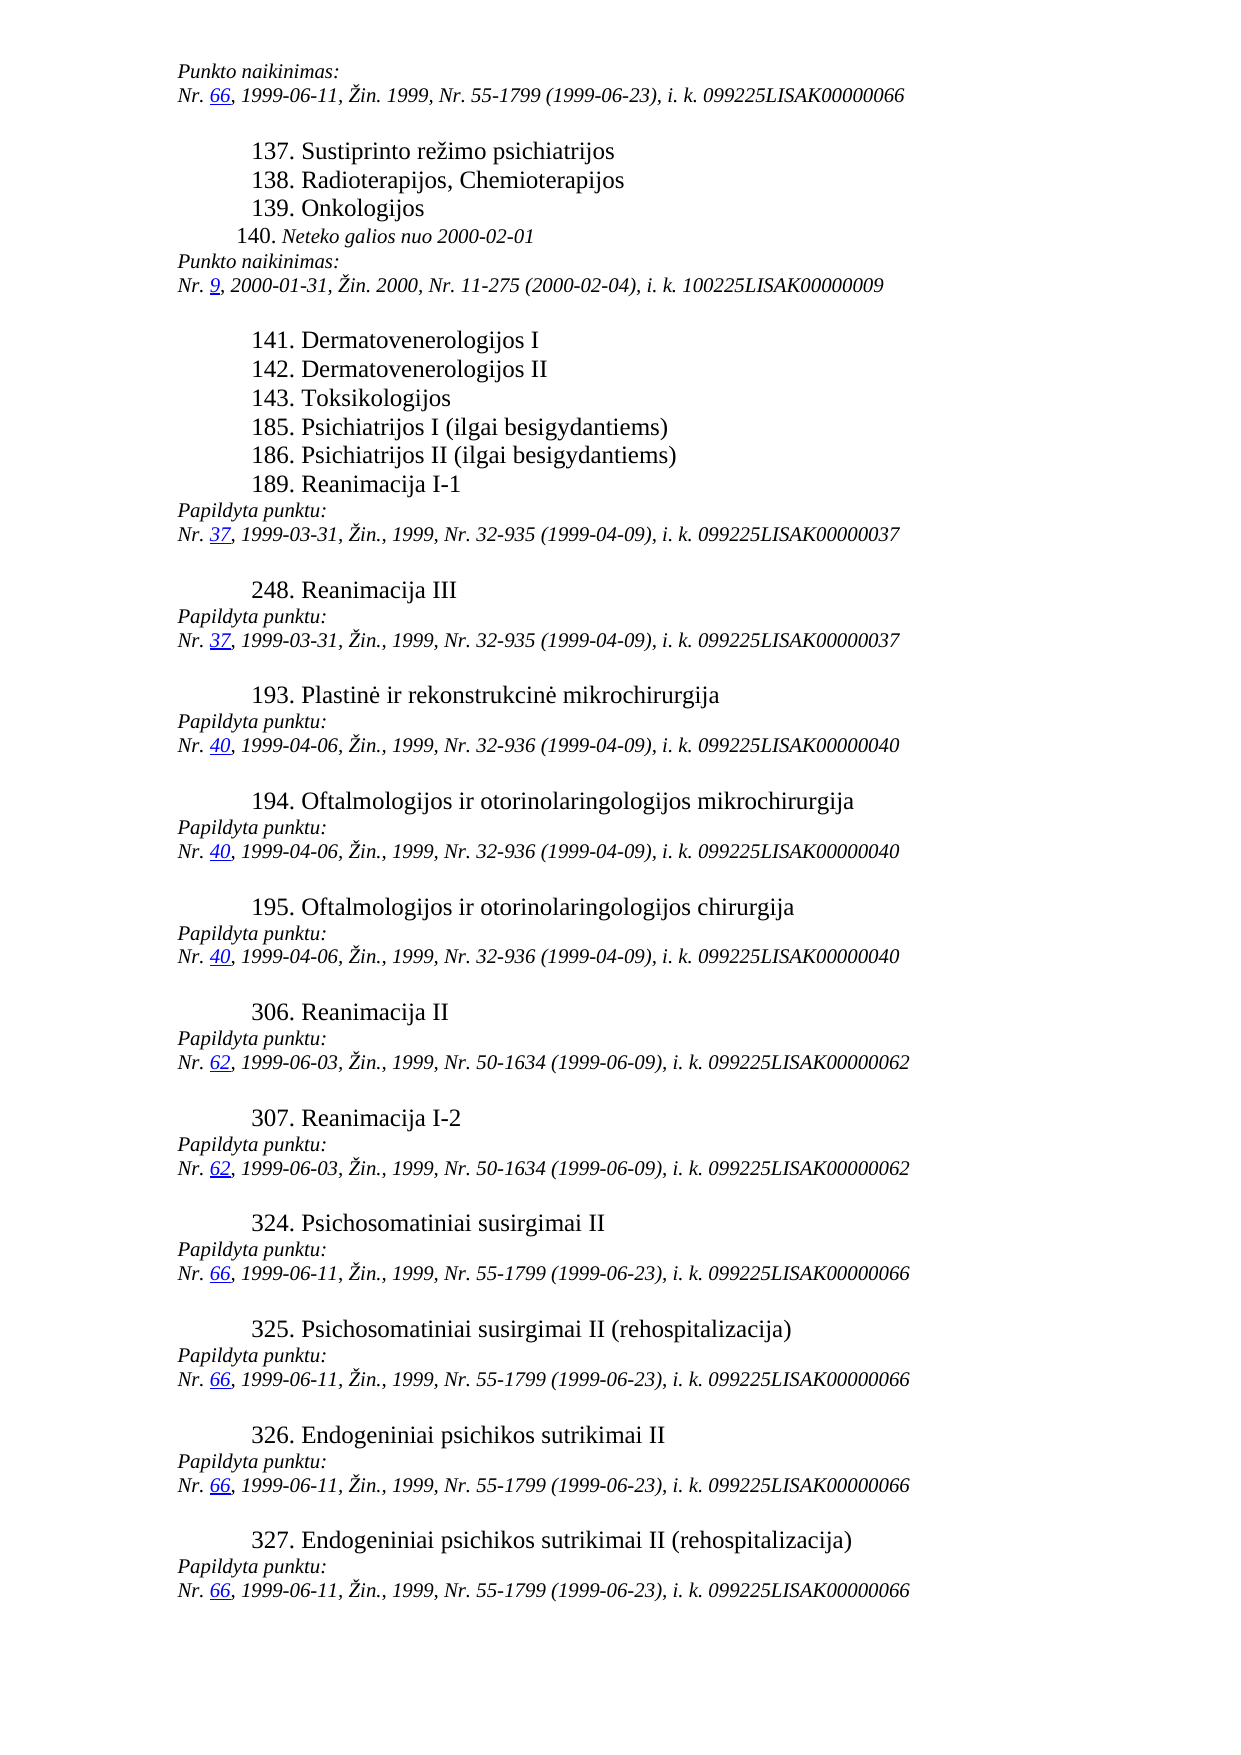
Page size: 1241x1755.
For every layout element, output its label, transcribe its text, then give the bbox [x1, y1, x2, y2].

text 142. Dermatovenerologijos II [177, 354, 1181, 383]
text 326. Endogeniniai psichikos sutrikimai II [177, 1420, 1181, 1448]
text 306. Reanimacija II [177, 997, 1181, 1026]
text Punkto naikinimas: [177, 59, 1181, 83]
text Nr. 66, 1999-06-11, Žin., 1999, Nr. 55-1799 (1999-06-23), i. k. 099225LISAK00000066 [177, 1473, 1181, 1497]
text Nr. 66, 1999-06-11, Žin., 1999, Nr. 55-1799 (1999-06-23), i. k. 099225LISAK00000066 [177, 1261, 1181, 1285]
text Nr. 40, 1999-04-06, Žin., 1999, Nr. 32-936 (1999-04-09), i. k. 099225LISAK00000040 [177, 733, 1181, 757]
text 143. Toksikologijos [177, 383, 1181, 412]
text Nr. 40, 1999-04-06, Žin., 1999, Nr. 32-936 (1999-04-09), i. k. 099225LISAK00000040 [177, 839, 1181, 863]
text 189. Reanimacija I-1 [177, 469, 1181, 498]
text Nr. 66, 1999-06-11, Žin., 1999, Nr. 55-1799 (1999-06-23), i. k. 099225LISAK00000066 [177, 1578, 1181, 1602]
text Papildyta punktu: [177, 1132, 1181, 1156]
text Papildyta punktu: [177, 1026, 1181, 1050]
text Papildyta punktu: [177, 709, 1181, 733]
text Papildyta punktu: [177, 815, 1181, 839]
text 137. Sustiprinto režimo psichiatrijos [177, 136, 1181, 165]
text 195. Oftalmologijos ir otorinolaringologijos chirurgija [177, 892, 1181, 920]
text Papildyta punktu: [177, 1554, 1181, 1578]
text 193. Plastinė ir rekonstrukcinė mikrochirurgija [177, 680, 1181, 709]
text 248. Reanimacija III [177, 575, 1181, 603]
text 185. Psichiatrijos I (ilgai besigydantiems) [177, 412, 1181, 440]
text Nr. 9, 2000-01-31, Žin. 2000, Nr. 11-275 (2000-02-04), i. k. 100225LISAK00000009 [177, 273, 1181, 297]
text 325. Psichosomatiniai susirgimai II (rehospitalizacija) [177, 1314, 1181, 1343]
text Nr. 62, 1999-06-03, Žin., 1999, Nr. 50-1634 (1999-06-09), i. k. 099225LISAK00000062 [177, 1050, 1181, 1074]
text Papildyta punktu: [177, 1237, 1181, 1261]
text 138. Radioterapijos, Chemioterapijos [177, 165, 1181, 193]
text Nr. 66, 1999-06-11, Žin. 1999, Nr. 55-1799 (1999-06-23), i. k. 099225LISAK00000066 [177, 83, 1181, 107]
text 139. Onkologijos [177, 193, 1181, 222]
text 324. Psichosomatiniai susirgimai II [177, 1208, 1181, 1237]
text Nr. 62, 1999-06-03, Žin., 1999, Nr. 50-1634 (1999-06-09), i. k. 099225LISAK00000062 [177, 1156, 1181, 1180]
text 141. Dermatovenerologijos I [177, 325, 1181, 354]
text Nr. 66, 1999-06-11, Žin., 1999, Nr. 55-1799 (1999-06-23), i. k. 099225LISAK00000066 [177, 1367, 1181, 1391]
text Nr. 40, 1999-04-06, Žin., 1999, Nr. 32-936 (1999-04-09), i. k. 099225LISAK00000040 [177, 944, 1181, 968]
text 140. Neteko galios nuo 2000-02-01 [177, 222, 1181, 248]
text Papildyta punktu: [177, 1448, 1181, 1473]
text 307. Reanimacija I-2 [177, 1103, 1181, 1132]
text Papildyta punktu: [177, 603, 1181, 628]
text Punkto naikinimas: [177, 248, 1181, 273]
text Papildyta punktu: [177, 920, 1181, 944]
text Papildyta punktu: [177, 498, 1181, 522]
text 194. Oftalmologijos ir otorinolaringologijos mikrochirurgija [177, 786, 1181, 815]
text Papildyta punktu: [177, 1343, 1181, 1367]
text 327. Endogeniniai psichikos sutrikimai II (rehospitalizacija) [177, 1525, 1181, 1554]
text 186. Psichiatrijos II (ilgai besigydantiems) [177, 440, 1181, 469]
text Nr. 37, 1999-03-31, Žin., 1999, Nr. 32-935 (1999-04-09), i. k. 099225LISAK00000037 [177, 628, 1181, 652]
text Nr. 37, 1999-03-31, Žin., 1999, Nr. 32-935 (1999-04-09), i. k. 099225LISAK00000037 [177, 522, 1181, 546]
